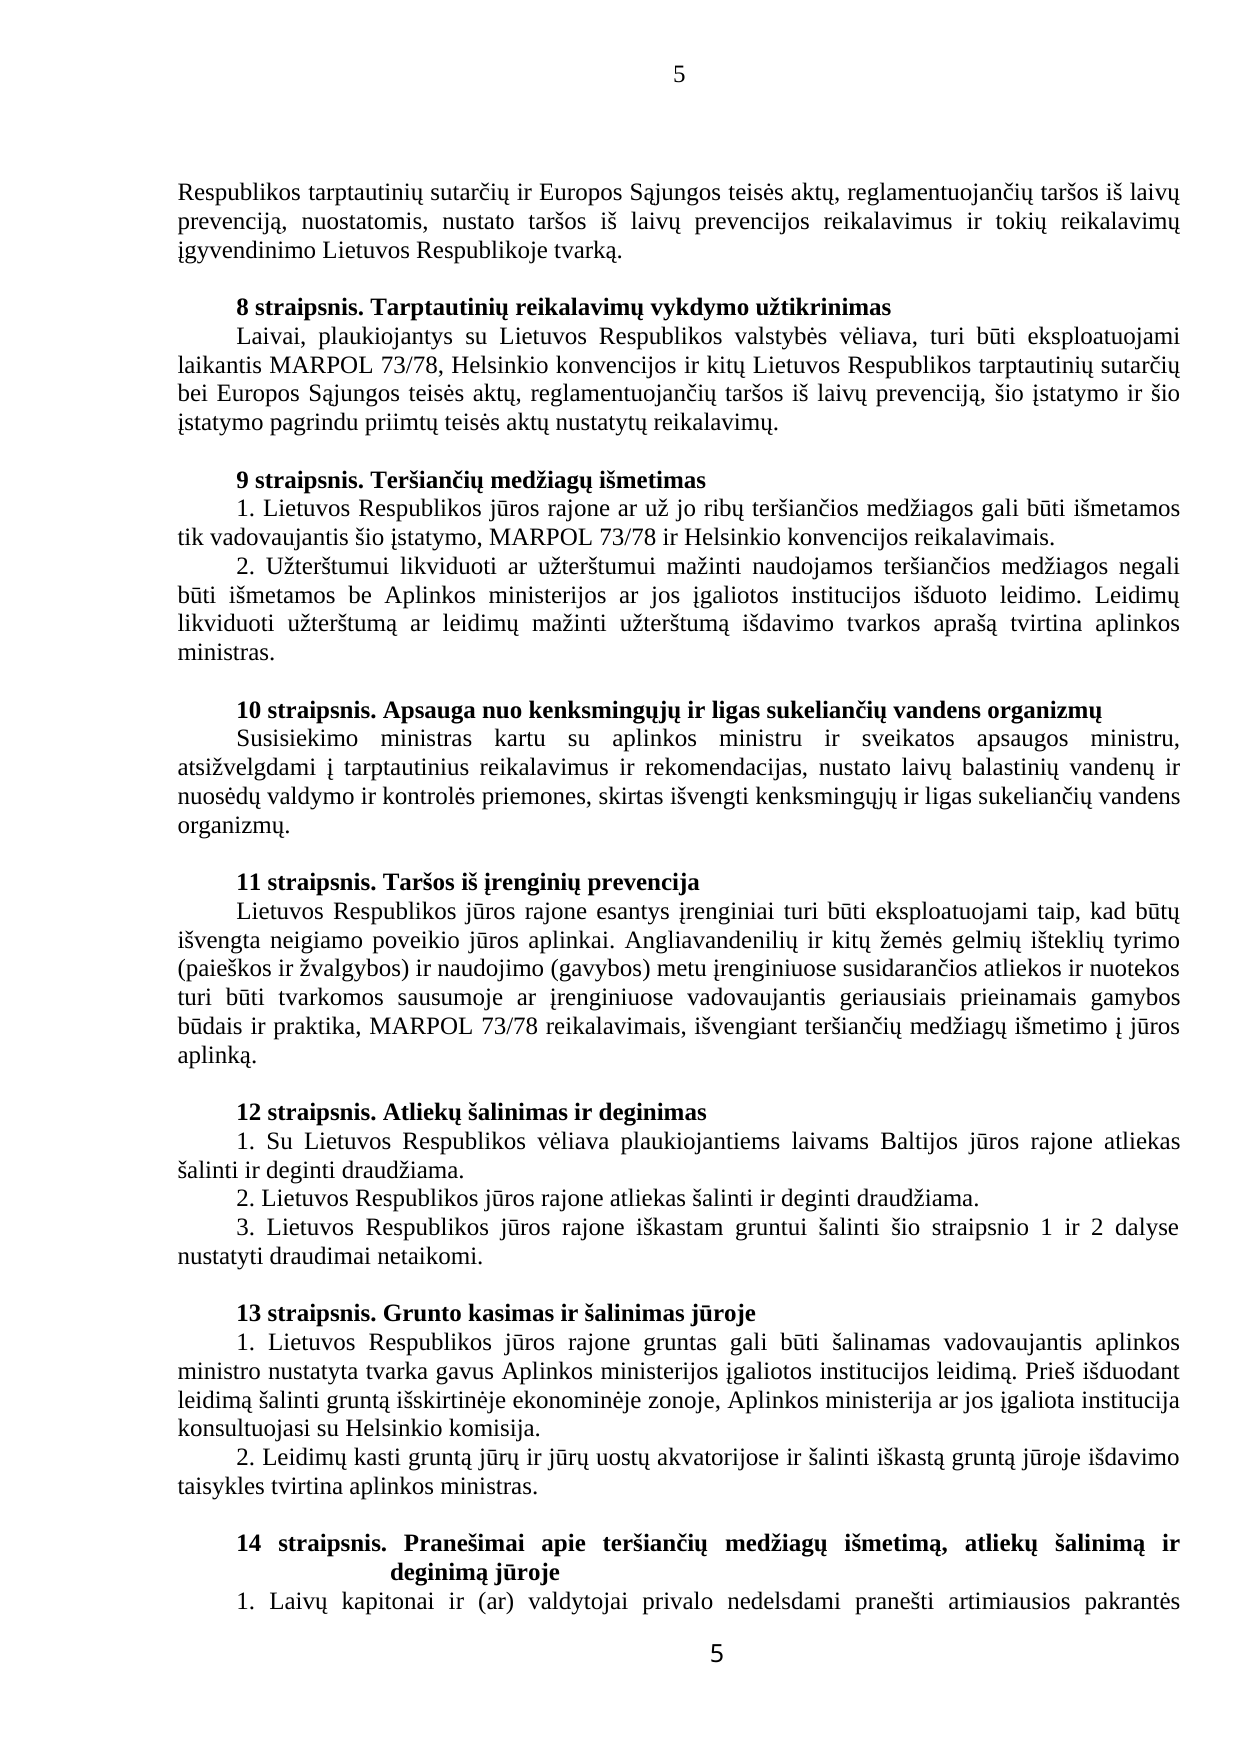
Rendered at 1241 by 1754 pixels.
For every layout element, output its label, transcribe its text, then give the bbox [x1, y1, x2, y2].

text 1. Lietuvos Respublikos jūros rajone gruntas gali būti šalinamas vadovaujantis aplinkos ministro nustatyta tvarka gavus Aplinkos ministerijos įgaliotos institucijos leidimą. Prieš išduodant leidimą šalinti gruntą išskirtinėje ekonominėje zonoje, Aplinkos ministerija ar jos įgaliota institucija konsultuojasi su Helsinkio komisija. [177, 1327, 1181, 1442]
text 13 straipsnis. Grunto kasimas ir šalinimas jūroje [177, 1298, 1181, 1327]
text 10 straipsnis. Apsauga nuo kenksmingųjų ir ligas sukeliančių vandens organizmų [177, 695, 1181, 723]
text 1. Laivų kapitonai ir (ar) valdytojai privalo nedelsdami pranešti artimiausios pakrantės [177, 1586, 1181, 1615]
text Respublikos tarptautinių sutarčių ir Europos Sąjungos teisės aktų, reglamentuojančių taršos iš laivų prevenciją, nuostatomis, nustato taršos iš laivų prevencijos reikalavimus ir tokių reikalavimų įgyvendinimo Lietuvos Respublikoje tvarką. [177, 177, 1181, 263]
text 9 straipsnis. Teršiančių medžiagų išmetimas [177, 465, 1181, 493]
text 11 straipsnis. Taršos iš įrenginių prevencija [177, 867, 1181, 896]
text 3. Lietuvos Respublikos jūros rajone iškastam gruntui šalinti šio straipsnio 1 ir 2 dalyse nustatyti draudimai netaikomi. [177, 1212, 1181, 1270]
text Laivai, plaukiojantys su Lietuvos Respublikos valstybės vėliava, turi būti eksploatuojami laikantis MARPOL 73/78, Helsinkio konvencijos ir kitų Lietuvos Respublikos tarptautinių sutarčių bei Europos Sąjungos teisės aktų, reglamentuojančių taršos iš laivų prevenciją, šio įstatymo ir šio įstatymo pagrindu priimtų teisės aktų nustatytų reikalavimų. [177, 321, 1181, 436]
text 2. Lietuvos Respublikos jūros rajone atliekas šalinti ir deginti draudžiama. [177, 1183, 1181, 1212]
text 8 straipsnis. Tarptautinių reikalavimų vykdymo užtikrinimas [177, 292, 1181, 321]
text 2. Užterštumui likviduoti ar užterštumui mažinti naudojamos teršiančios medžiagos negali būti išmetamos be Aplinkos ministerijos ar jos įgaliotos institucijos išduoto leidimo. Leidimų likviduoti užterštumą ar leidimų mažinti užterštumą išdavimo tvarkos aprašą tvirtina aplinkos ministras. [177, 551, 1181, 666]
text 14 straipsnis. Pranešimai apie teršiančių medžiagų išmetimą, atliekų šalinimą ir deginimą jūroje [236, 1528, 1181, 1586]
text 1. Su Lietuvos Respublikos vėliava plaukiojantiems laivams Baltijos jūros rajone atliekas šalinti ir deginti draudžiama. [177, 1126, 1181, 1183]
text 1. Lietuvos Respublikos jūros rajone ar už jo ribų teršiančios medžiagos gali būti išmetamos tik vadovaujantis šio įstatymo, MARPOL 73/78 ir Helsinkio konvencijos reikalavimais. [177, 493, 1181, 551]
text 2. Leidimų kasti gruntą jūrų ir jūrų uostų akvatorijose ir šalinti iškastą gruntą jūroje išdavimo taisykles tvirtina aplinkos ministras. [177, 1442, 1181, 1500]
text Susisiekimo ministras kartu su aplinkos ministru ir sveikatos apsaugos ministru, atsižvelgdami į tarptautinius reikalavimus ir rekomendacijas, nustato laivų balastinių vandenų ir nuosėdų valdymo ir kontrolės priemones, skirtas išvengti kenksmingųjų ir ligas sukeliančių vandens organizmų. [177, 723, 1181, 838]
text Lietuvos Respublikos jūros rajone esantys įrenginiai turi būti eksploatuojami taip, kad būtų išvengta neigiamo poveikio jūros aplinkai. Angliavandenilių ir kitų žemės gelmių išteklių tyrimo (paieškos ir žvalgybos) ir naudojimo (gavybos) metu įrenginiuose susidarančios atliekos ir nuotekos turi būti tvarkomos sausumoje ar įrenginiuose vadovaujantis geriausiais prieinamais gamybos būdais ir praktika, MARPOL 73/78 reikalavimais, išvengiant teršiančių medžiagų išmetimo į jūros aplinką. [177, 896, 1181, 1068]
text 12 straipsnis. Atliekų šalinimas ir deginimas [177, 1097, 1181, 1126]
